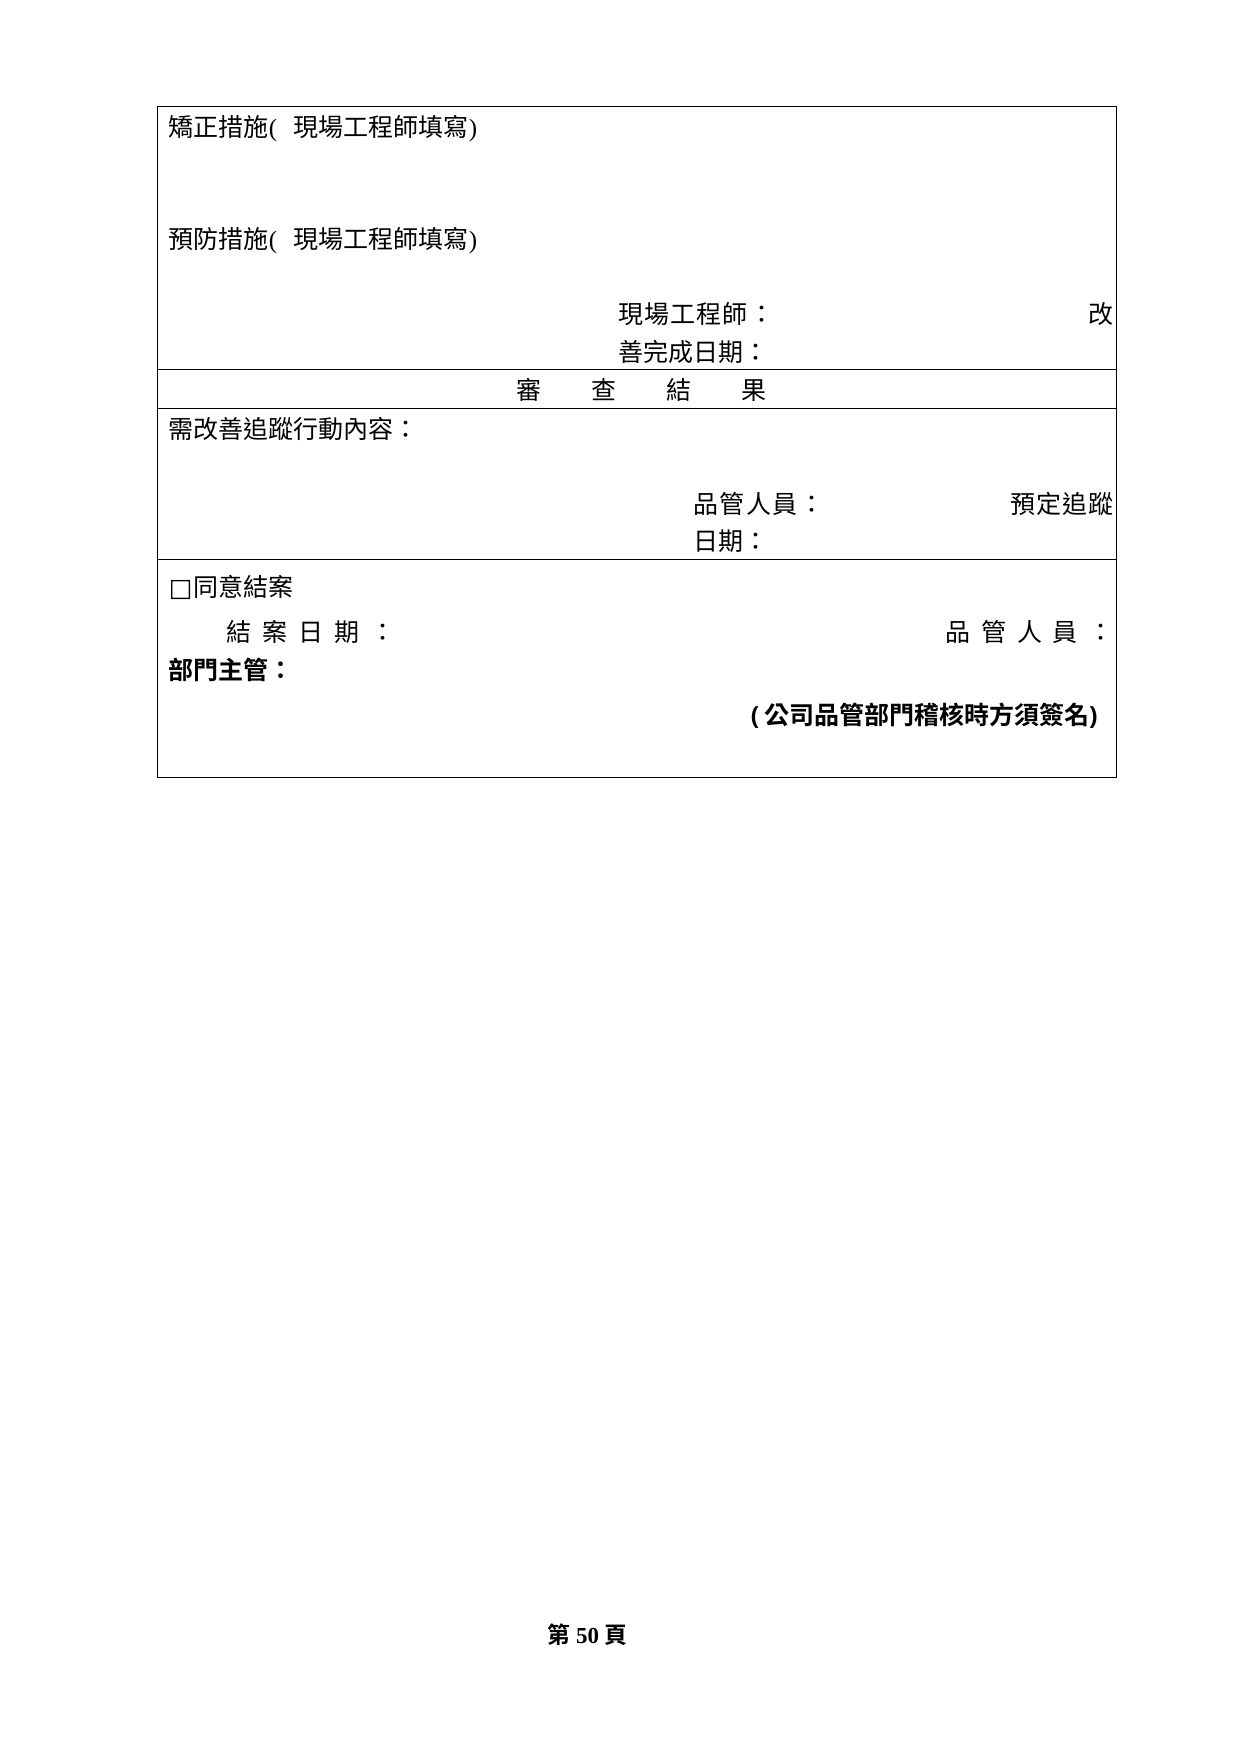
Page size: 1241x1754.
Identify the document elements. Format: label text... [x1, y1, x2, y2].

table_cell 審 查 結 果 [158, 370, 1116, 408]
table_cell □同意結案 結案日期： 品管人員： 部門主管： (公司品管部門稽核時方須簽名) [158, 560, 1116, 777]
table_cell 需改善追蹤行動內容： 品管人員： 預定追蹤日期： [158, 409, 1116, 559]
table_cell 矯正措施(現場工程師填寫) 預防措施(現場工程師填寫) 現場工程師： 改善完成日期： [158, 107, 1116, 369]
